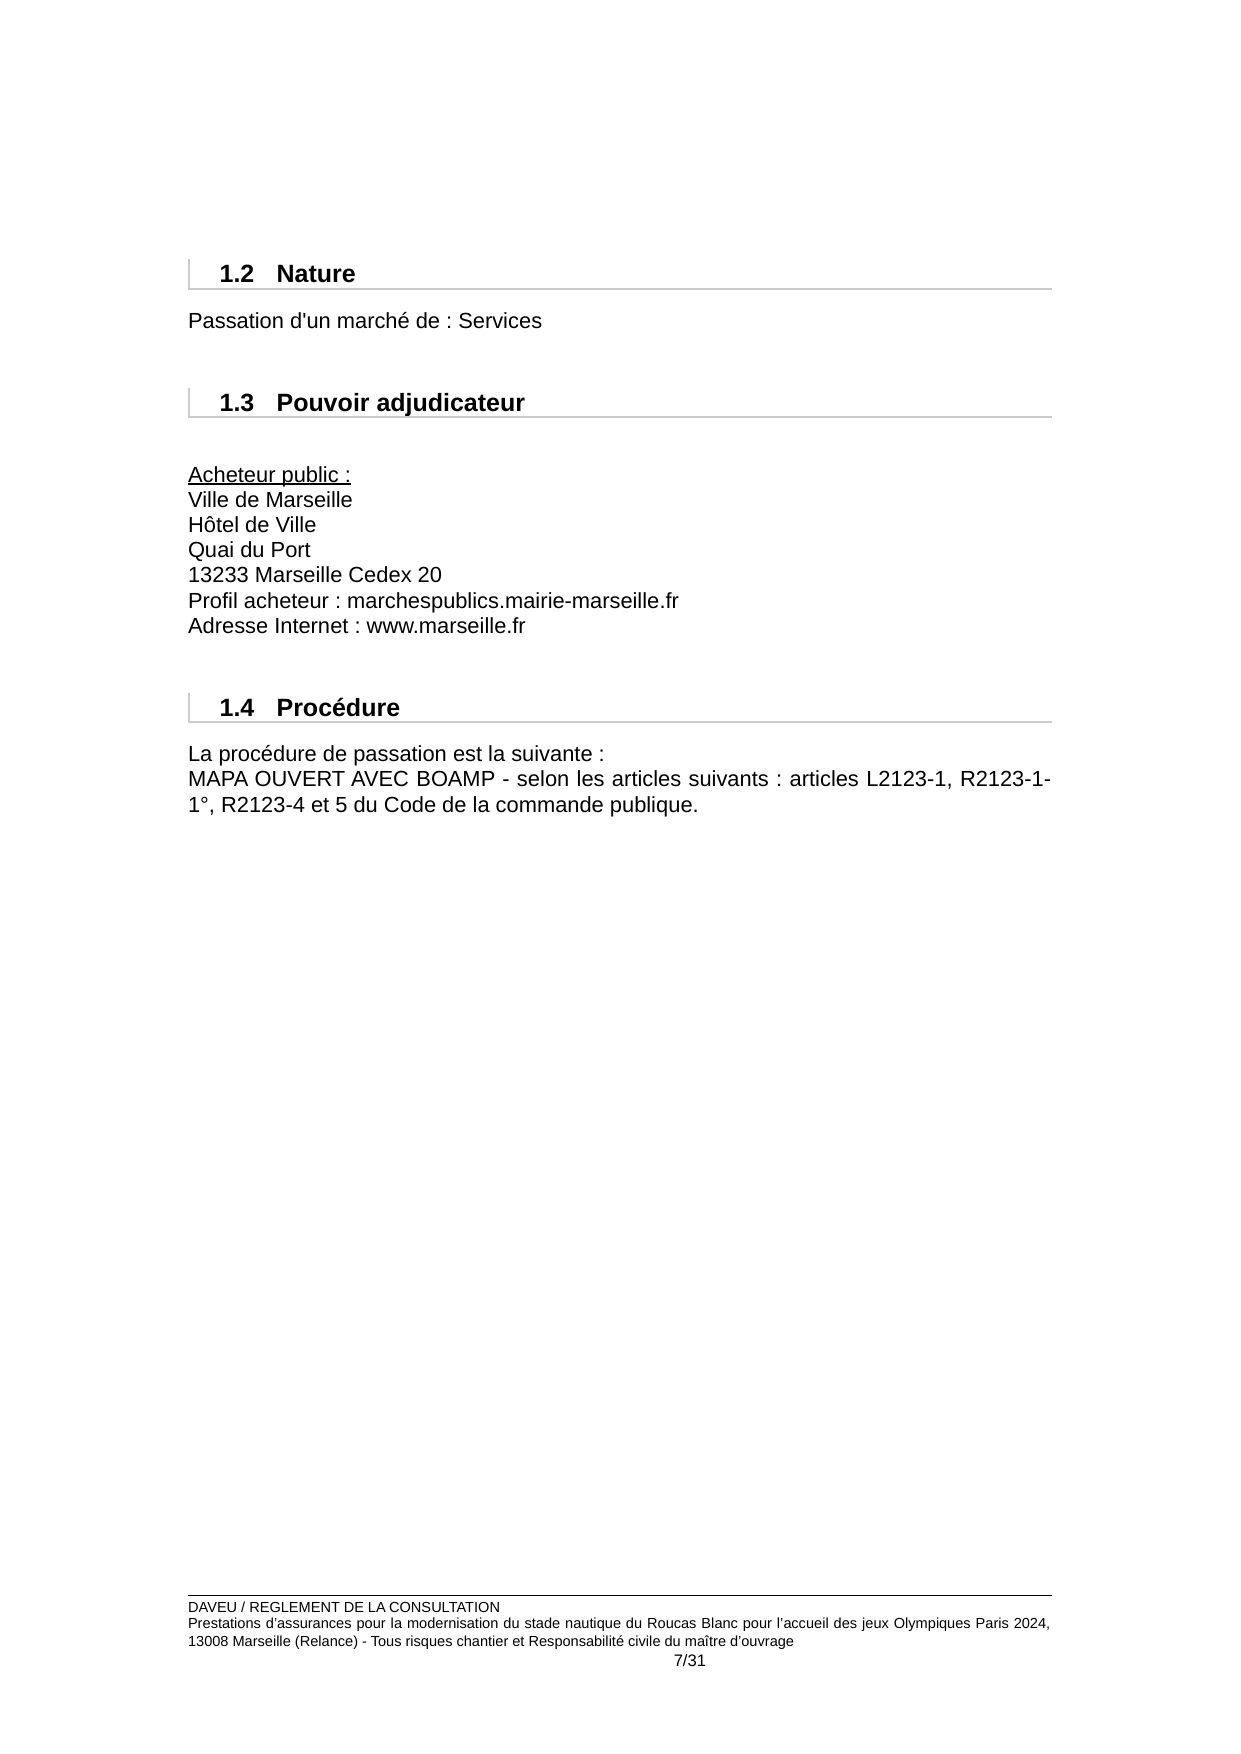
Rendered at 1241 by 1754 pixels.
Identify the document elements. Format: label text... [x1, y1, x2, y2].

text Quai du Port [188, 537, 1052, 562]
subtitle Pouvoir adjudicateur [190, 388, 1052, 416]
text 13233 Marseille Cedex 20 [188, 562, 1052, 587]
text Profil acheteur : marchespublics.mairie-marseille.fr [188, 587, 1052, 613]
text Hôtel de Ville [188, 512, 1052, 537]
subtitle Procédure [190, 693, 1052, 721]
text La procédure de passation est la suivante : [188, 741, 1052, 766]
text MAPA OUVERT AVEC BOAMP - selon les articles suivants : articles L2123-1, R2123-1-1°, R2123-4 et 5 du Code de la commande publique. [188, 766, 1052, 817]
text Ville de Marseille [188, 487, 1052, 512]
text Adresse Internet : www.marseille.fr [188, 613, 1052, 638]
subtitle Nature [190, 259, 1052, 288]
text Passation d'un marché de : Services [188, 308, 1052, 333]
